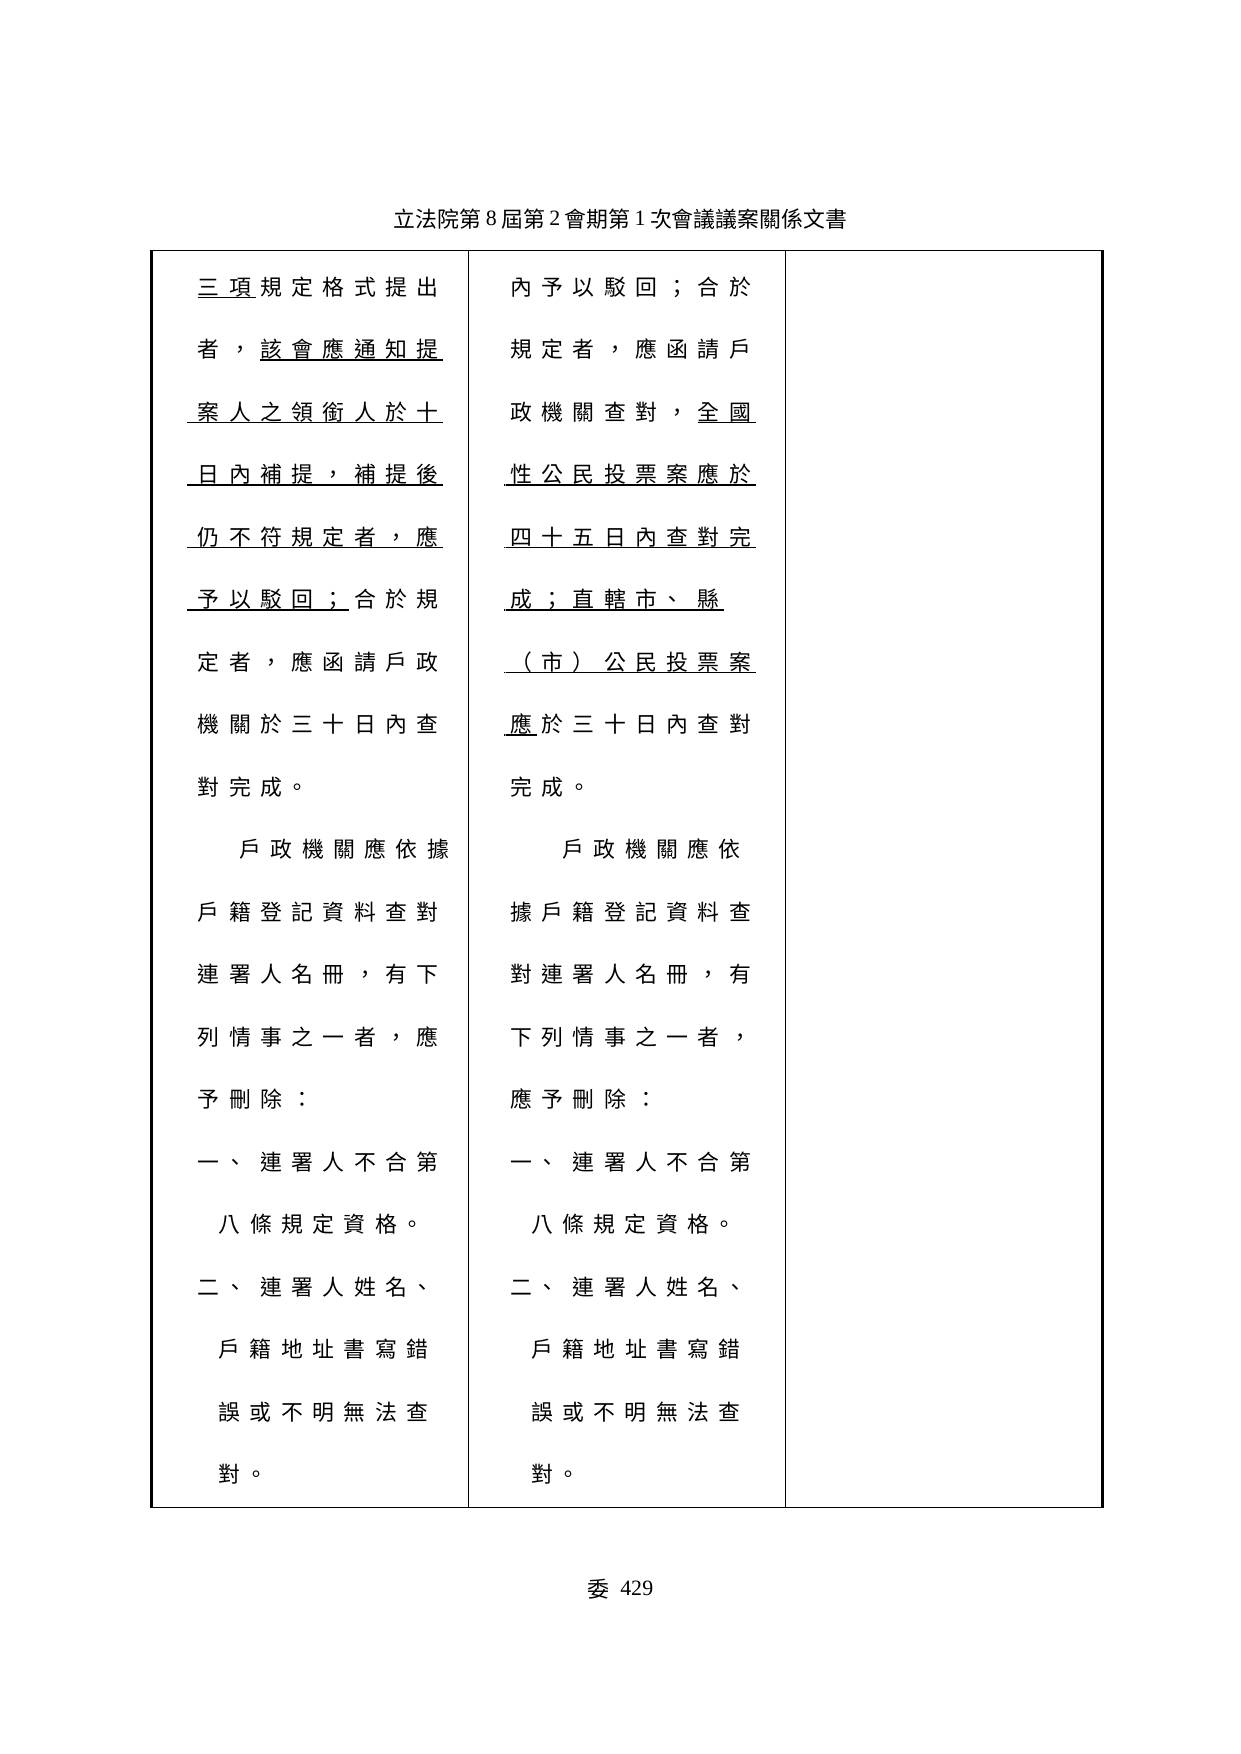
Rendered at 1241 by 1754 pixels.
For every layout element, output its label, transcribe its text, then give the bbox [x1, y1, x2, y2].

table_cell 三項規定格式提出者，該會應通知提案人之領銜人於十日內補提，補提後仍不符規定者，應予以駁回；合於規定者，應函請戶政機關於三十日內查對完成。 戶政機關應依據戶籍登記資料查對連署人名冊，有下列情事之一者，應予刪除： 一、連署人不合第八條規定資格。 二、連署人姓名、戶籍地址書寫錯誤或不明無法查對。 [153, 251, 468, 1507]
table_cell [786, 251, 1101, 1507]
table_cell 內予以駁回；合於規定者，應函請戶政機關查對，全國性公民投票案應於四十五日內查對完成；直轄市、縣（市）公民投票案應於三十日內查對完成。 戶政機關應依據戶籍登記資料查對連署人名冊，有下列情事之一者，應予刪除： 一、連署人不合第八條規定資格。 二、連署人姓名、戶籍地址書寫錯誤或不明無法查對。 [469, 251, 785, 1507]
